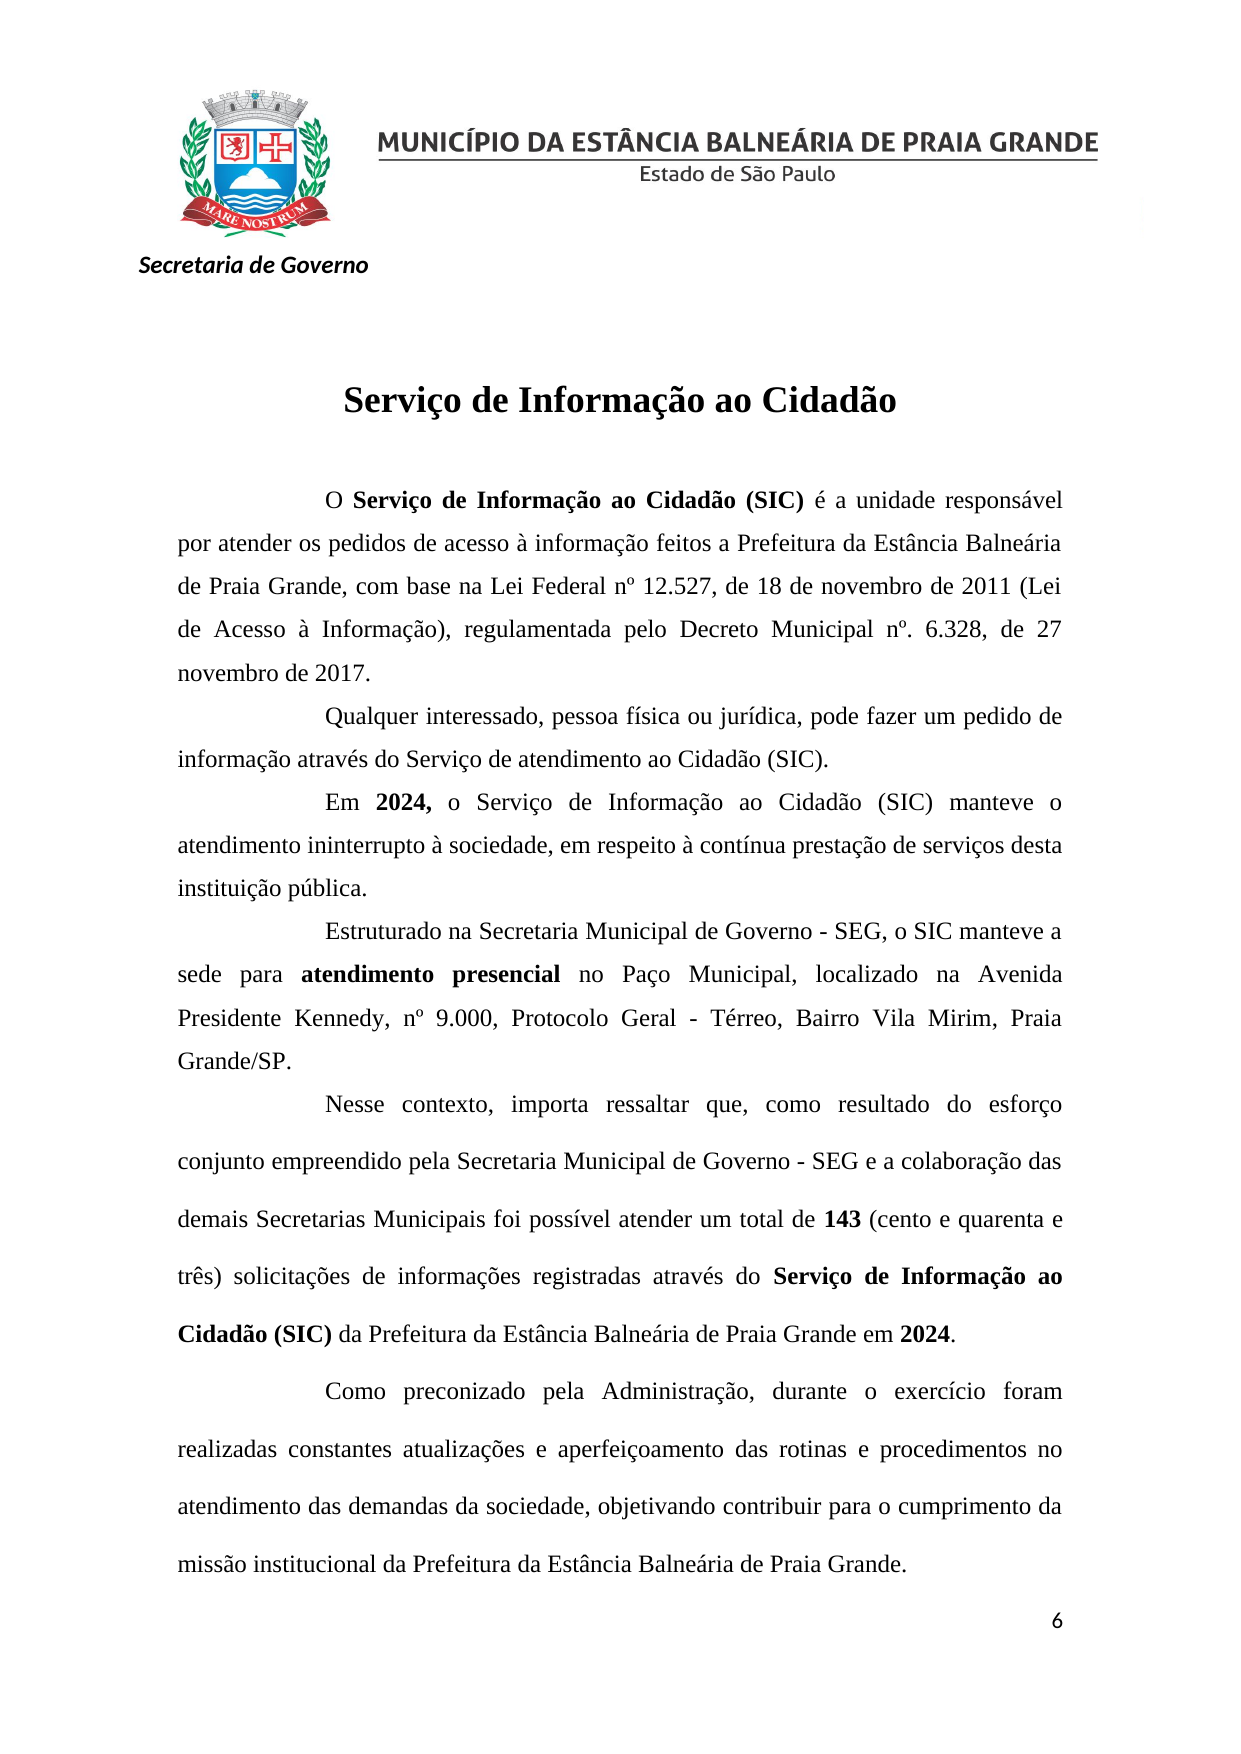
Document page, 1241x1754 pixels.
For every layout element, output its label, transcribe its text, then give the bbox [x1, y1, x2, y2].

text Estruturado na Secretaria Municipal de Governo - SEG, o SIC manteve a sede para atendimento presencial no Paço Municipal, localizado na Avenida Presidente Kennedy, nº 9.000, Protocolo Geral - Térreo, Bairro Vila Mirim, Praia Grande/SP. [177, 916, 1063, 1074]
text Serviço de Informação ao Cidadão [177, 377, 1063, 420]
text Em 2024, o Serviço de Informação ao Cidadão (SIC) manteve o atendimento ininterrupto à sociedade, em respeito à contínua prestação de serviços desta instituição pública. [177, 787, 1063, 902]
text Como preconizado pela Administração, durante o exercício foram realizadas constantes atualizações e aperfeiçoamento das rotinas e procedimentos no atendimento das demandas da sociedade, objetivando contribuir para o cumprimento da missão institucional da Prefeitura da Estância Balneária de Praia Grande. [177, 1376, 1063, 1578]
text Qualquer interessado, pessoa física ou jurídica, pode fazer um pedido de informação através do Serviço de atendimento ao Cidadão (SIC). [177, 701, 1063, 773]
text O Serviço de Informação ao Cidadão (SIC) é a unidade responsável por atender os pedidos de acesso à informação feitos a Prefeitura da Estância Balneária de Praia Grande, com base na Lei Federal nº 12.527, de 18 de novembro de 2011 (Lei de Acesso à Informação), regulamentada pelo Decreto Municipal nº. 6.328, de 27 novembro de 2017. [177, 485, 1063, 686]
text Nesse contexto, importa ressaltar que, como resultado do esforço conjunto empreendido pela Secretaria Municipal de Governo - SEG e a colaboração das demais Secretarias Municipais foi possível atender um total de 143 (cento e quarenta e três) solicitações de informações registradas através do Serviço de Informação ao Cidadão (SIC) da Prefeitura da Estância Balneária de Praia Grande em 2024. [177, 1089, 1063, 1348]
